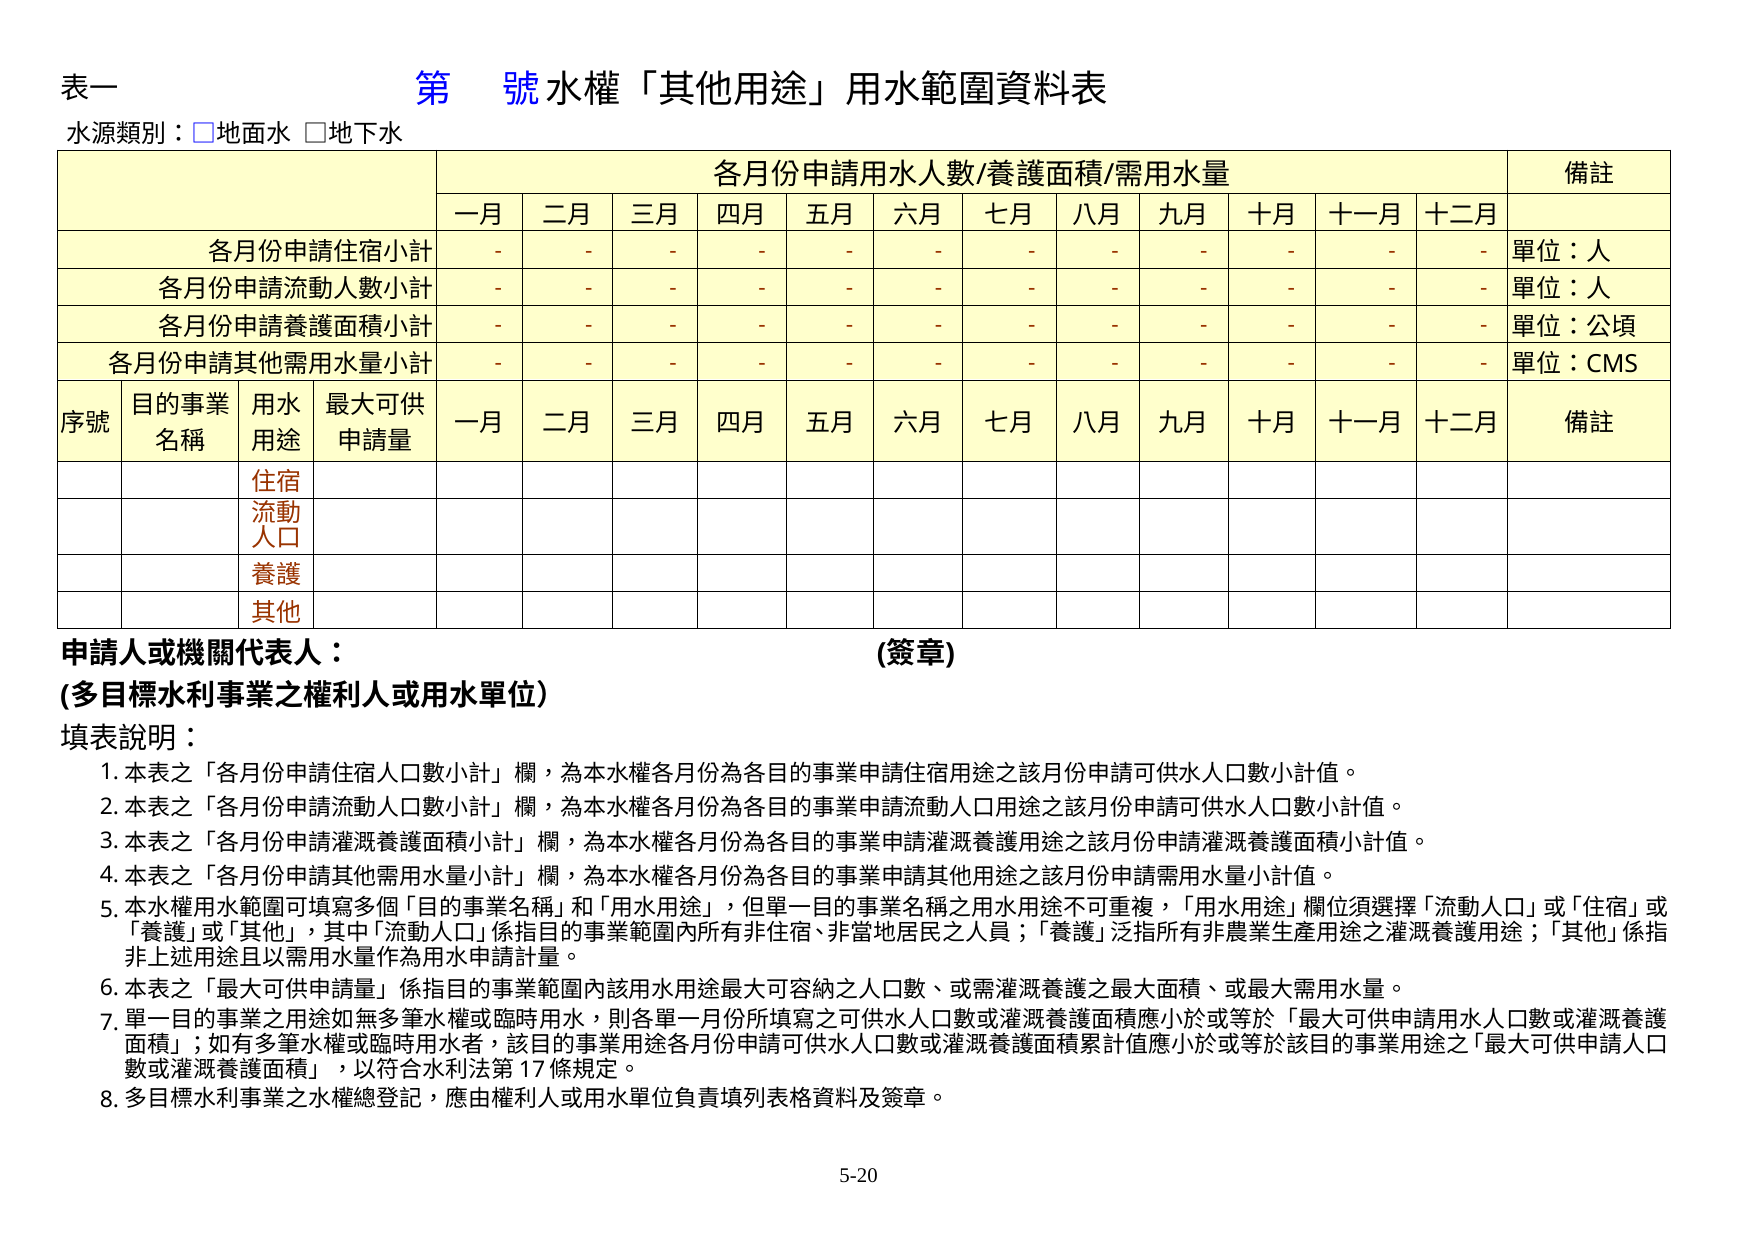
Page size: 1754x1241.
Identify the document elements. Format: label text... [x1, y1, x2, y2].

table_cell [1140, 462, 1228, 498]
table_cell 各月份申請流動人數小計 [58, 269, 436, 305]
table_cell 九月 [1140, 381, 1228, 461]
table_cell - [437, 231, 522, 268]
table_cell 各月份申請住宿小計 [58, 231, 436, 268]
table_cell - [1057, 269, 1139, 305]
table_cell [437, 462, 522, 498]
table_cell 8. [57, 1084, 122, 1113]
table_cell [1316, 592, 1416, 628]
table_cell - [1316, 306, 1416, 342]
table_cell - [1316, 343, 1416, 379]
table_cell - [613, 343, 697, 379]
table_cell [787, 555, 873, 591]
table_cell 八月 [1057, 194, 1139, 230]
table_cell 4. [57, 860, 122, 894]
table_cell 6. [57, 973, 122, 1007]
table_cell 本水權用水範圍可填寫多個「目的事業名稱」和「用水用途」，但單一目的事業名稱之用水用途不可重複，「用水用途」欄位須選擇「流動人口」或「住宿」或「養護」或「其他」，其中「流動人口」係指目的事業範圍內所有非住宿、非當地居民之人員；「養護」泛指所有非農業生產用途之灌溉養護用途；「其他」係指非上述用途且以需用水量作為用水申請計量。 [122, 894, 1671, 972]
table_cell - [1417, 306, 1507, 342]
table_cell [874, 555, 962, 591]
table_cell - [1140, 231, 1228, 268]
table_cell 單位：人 [1508, 231, 1670, 268]
table_cell [122, 555, 238, 591]
table_cell [523, 555, 612, 591]
table_cell [58, 592, 121, 628]
table_cell 本表之「各月份申請灌溉養護面積小計」欄，為本水權各月份為各目的事業申請灌溉養護用途之該月份申請灌溉養護面積小計值。 [122, 825, 1671, 859]
table_cell 十一月 [1316, 381, 1416, 461]
table_cell [787, 499, 873, 554]
table_cell [58, 462, 121, 498]
table_cell 十二月 [1417, 381, 1507, 461]
table_cell 三月 [613, 194, 697, 230]
table_cell - [523, 343, 612, 379]
table_cell - [613, 269, 697, 305]
table_cell - [613, 231, 697, 268]
table_cell 2. [57, 791, 122, 825]
table_cell 單一目的事業之用途如無多筆水權或臨時用水，則各單一月份所填寫之可供水人口數或灌溉養護面積應小於或等於「最大可供申請用水人口數或灌溉養護面積」；如有多筆水權或臨時用水者，該目的事業用途各月份申請可供水人口數或灌溉養護面積累計值應小於或等於該目的事業用途之「最大可供申請人口數或灌溉養護面積」，以符合水利法第17條規定。 [122, 1007, 1671, 1084]
table_cell 3. [57, 825, 122, 859]
table_cell - [1140, 343, 1228, 379]
table_cell [613, 555, 697, 591]
table_cell [1417, 592, 1507, 628]
table_cell [523, 592, 612, 628]
table_cell - [1417, 231, 1507, 268]
table_cell 各月份申請用水人數/養護面積/需用水量 [437, 151, 1507, 193]
table_cell [122, 462, 238, 498]
table_cell - [787, 231, 873, 268]
table_cell [1316, 462, 1416, 498]
table_cell 三月 [613, 381, 697, 461]
table_cell - [613, 306, 697, 342]
table_cell - [698, 343, 786, 379]
table_cell [437, 592, 522, 628]
table_cell 各月份申請其他需用水量小計 [58, 343, 436, 379]
table_cell 六月 [874, 194, 962, 230]
table_cell 水源類別：□地面水 □地下水 [57, 113, 1671, 149]
table_cell 本表之「最大可供申請量」係指目的事業範圍內該用水用途最大可容納之人口數、或需灌溉養護之最大面積、或最大需用水量。 [122, 973, 1671, 1007]
table_cell [1508, 194, 1670, 230]
table_cell [874, 462, 962, 498]
table_cell [523, 499, 612, 554]
table_cell 十二月 [1417, 194, 1507, 230]
table_cell [314, 499, 436, 554]
table_cell 六月 [874, 381, 962, 461]
table_cell 7. [57, 1007, 122, 1084]
table_cell - [1229, 231, 1315, 268]
table_cell [1508, 462, 1670, 498]
table_cell - [963, 306, 1056, 342]
table_cell [963, 555, 1056, 591]
table_cell [1508, 555, 1670, 591]
table_cell - [1229, 343, 1315, 379]
table_cell [1508, 592, 1670, 628]
table_cell - [963, 269, 1056, 305]
table_cell 四月 [698, 194, 786, 230]
table_cell - [698, 306, 786, 342]
table_cell 九月 [1140, 194, 1228, 230]
table_cell - [1316, 269, 1416, 305]
table_cell - [523, 306, 612, 342]
table_cell [1508, 499, 1670, 554]
table_cell [122, 592, 238, 628]
table_cell 十一月 [1316, 194, 1416, 230]
table_cell 5. [57, 894, 122, 972]
table_cell 申請人或機關代表人： (簽章) (多目標水利事業之權利人或用水單位） [57, 629, 1671, 714]
table_cell - [1057, 343, 1139, 379]
table_cell - [437, 269, 522, 305]
table_cell - [698, 231, 786, 268]
table_cell [787, 592, 873, 628]
table_cell 一月 [437, 381, 522, 461]
table_cell - [963, 231, 1056, 268]
table_cell [1229, 555, 1315, 591]
table_cell [1229, 462, 1315, 498]
table_cell 一月 [437, 194, 522, 230]
table_cell 本表之「各月份申請流動人口數小計」欄，為本水權各月份為各目的事業申請流動人口用途之該月份申請可供水人口數小計值。 [122, 791, 1671, 825]
table_cell [58, 151, 436, 230]
table_cell [613, 499, 697, 554]
table_cell 用水用途 [239, 381, 313, 461]
table_cell [613, 592, 697, 628]
table_cell [1057, 462, 1139, 498]
table_cell [963, 592, 1056, 628]
table_cell 1. [57, 756, 122, 791]
table_cell [698, 499, 786, 554]
table_cell 單位：公頃 [1508, 306, 1670, 342]
table_cell - [1316, 231, 1416, 268]
table_cell - [874, 269, 962, 305]
table_cell [1316, 555, 1416, 591]
table_cell 七月 [963, 194, 1056, 230]
table_cell - [1417, 343, 1507, 379]
table_cell [122, 499, 238, 554]
table_cell - [1057, 306, 1139, 342]
table_cell [1057, 499, 1139, 554]
table_cell - [787, 269, 873, 305]
table_cell 八月 [1057, 381, 1139, 461]
table_cell 七月 [963, 381, 1056, 461]
table_cell 多目標水利事業之水權總登記，應由權利人或用水單位負責填列表格資料及簽章。 [122, 1084, 1671, 1113]
table_cell 目的事業名稱 [122, 381, 238, 461]
table_cell [698, 592, 786, 628]
table_cell [874, 592, 962, 628]
table_cell 備註 [1508, 381, 1670, 461]
table_cell [874, 499, 962, 554]
table_cell [58, 499, 121, 554]
table_cell [314, 592, 436, 628]
table_cell [1229, 499, 1315, 554]
table_cell [314, 462, 436, 498]
table_cell - [787, 306, 873, 342]
table_cell 二月 [523, 381, 612, 461]
table_cell [1229, 592, 1315, 628]
table_cell 十月 [1229, 194, 1315, 230]
table_cell - [1140, 269, 1228, 305]
table_cell 十月 [1229, 381, 1315, 461]
table_cell 填表說明： [57, 714, 1671, 756]
table_cell 住宿 [239, 462, 313, 498]
table_cell 流動人口 [239, 499, 313, 554]
table_cell [1417, 462, 1507, 498]
table_cell 單位：人 [1508, 269, 1670, 305]
table_cell [1140, 499, 1228, 554]
table_cell 五月 [787, 381, 873, 461]
table_cell - [523, 269, 612, 305]
table_cell [698, 462, 786, 498]
table_cell [787, 462, 873, 498]
table_cell - [437, 343, 522, 379]
table_cell - [874, 343, 962, 379]
table_cell 最大可供申請量 [314, 381, 436, 461]
table_cell [1140, 555, 1228, 591]
table_cell - [437, 306, 522, 342]
table_cell - [1229, 269, 1315, 305]
table_cell - [963, 343, 1056, 379]
table_header 表一 [57, 59, 238, 113]
table_cell [58, 555, 121, 591]
table_cell 本表之「各月份申請住宿人口數小計」欄，為本水權各月份為各目的事業申請住宿用途之該月份申請可供水人口數小計值。 [122, 756, 1671, 791]
table_cell - [787, 343, 873, 379]
table_cell [1057, 592, 1139, 628]
table_cell 本表之「各月份申請其他需用水量小計」欄，為本水權各月份為各目的事業申請其他用途之該月份申請需用水量小計值。 [122, 860, 1671, 894]
table_cell - [1229, 306, 1315, 342]
table_cell - [1057, 231, 1139, 268]
table_cell 各月份申請養護面積小計 [58, 306, 436, 342]
table_header 第 號 [238, 59, 542, 113]
table_cell [613, 462, 697, 498]
table_cell 二月 [523, 194, 612, 230]
table_cell [1057, 555, 1139, 591]
table_cell [1417, 555, 1507, 591]
table_cell - [1140, 306, 1228, 342]
table_cell [963, 499, 1056, 554]
table_cell [437, 555, 522, 591]
table_cell - [874, 231, 962, 268]
table_cell 單位：CMS [1508, 343, 1670, 379]
table_cell [1316, 499, 1416, 554]
table_header 水權「其他用途」用水範圍資料表 [543, 59, 1671, 113]
table_cell 其他 [239, 592, 313, 628]
table_cell - [698, 269, 786, 305]
table_cell [1140, 592, 1228, 628]
table_cell [523, 462, 612, 498]
table_cell [1417, 499, 1507, 554]
table_cell [437, 499, 522, 554]
table_cell [698, 555, 786, 591]
table_cell - [874, 306, 962, 342]
table_cell 五月 [787, 194, 873, 230]
table_cell - [1417, 269, 1507, 305]
table_cell 四月 [698, 381, 786, 461]
table_cell [314, 555, 436, 591]
table_cell [963, 462, 1056, 498]
table_cell 備註 [1508, 151, 1670, 193]
table_cell 序號 [58, 381, 121, 461]
table_cell 養護 [239, 555, 313, 591]
table_cell - [523, 231, 612, 268]
